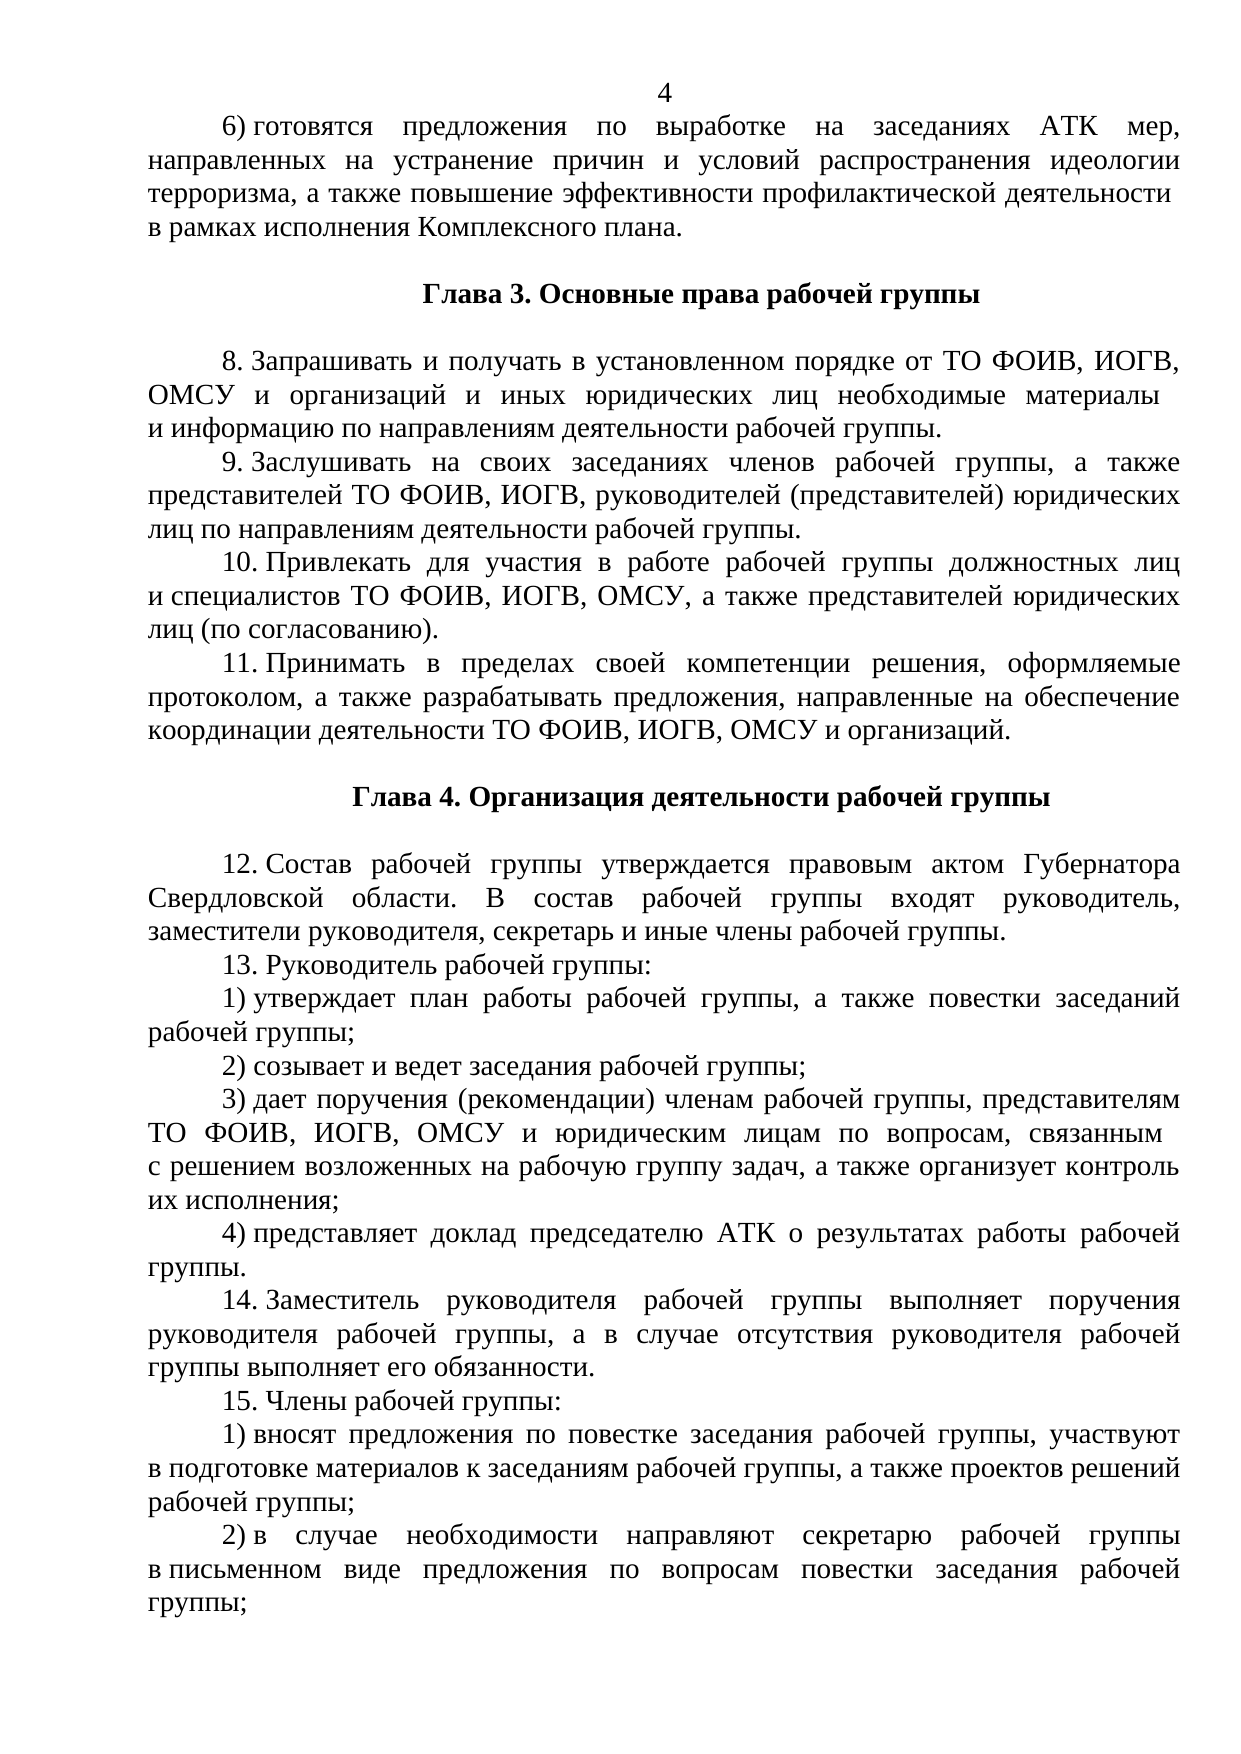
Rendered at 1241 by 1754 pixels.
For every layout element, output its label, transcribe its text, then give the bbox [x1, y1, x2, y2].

text 1) утверждает план работы рабочей группы, а также повестки заседаний рабочей группы; [148, 981, 1181, 1048]
text 14. Заместитель руководителя рабочей группы выполняет поручения руководителя рабочей группы, а в случае отсутствия руководителя рабочей группы выполняет его обязанности. [148, 1282, 1181, 1383]
text 2) в случае необходимости направляют секретарю рабочей группы в письменном виде предложения по вопросам повестки заседания рабочей группы; [148, 1517, 1181, 1618]
text 2) созывает и ведет заседания рабочей группы; [148, 1048, 1181, 1081]
text 15. Члены рабочей группы: [148, 1383, 1181, 1417]
text 3) дает поручения (рекомендации) членам рабочей группы, представителям ТО ФОИВ, ИОГВ, ОМСУ и юридическим лицам по вопросам, связанным с решением возложенных на рабочую группу задач, а также организует контроль их исполнения; [148, 1081, 1181, 1215]
text 4) представляет доклад председателю АТК о результатах работы рабочей группы. [148, 1215, 1181, 1282]
text Глава 3. Основные права рабочей группы [222, 276, 1181, 310]
text 13. Руководитель рабочей группы: [222, 947, 1181, 981]
text 1) вносят предложения по повестке заседания рабочей группы, участвуют в подготовке материалов к заседаниям рабочей группы, а также проектов решений рабочей группы; [148, 1417, 1181, 1517]
text 10. Привлекать для участия в работе рабочей группы должностных лиц и специалистов ТО ФОИВ, ИОГВ, ОМСУ, а также представителей юридических лиц (по согласованию). [148, 544, 1181, 645]
text 12. Состав рабочей группы утверждается правовым актом Губернатора Свердловской области. В состав рабочей группы входят руководитель, заместители руководителя, секретарь и иные члены рабочей группы. [148, 846, 1181, 947]
text 9. Заслушивать на своих заседаниях членов рабочей группы, а также представителей ТО ФОИВ, ИОГВ, руководителей (представителей) юридических лиц по направлениям деятельности рабочей группы. [148, 444, 1181, 544]
text Глава 4. Организация деятельности рабочей группы [222, 779, 1181, 813]
text 8. Запрашивать и получать в установленном порядке от ТО ФОИВ, ИОГВ, ОМСУ и организаций и иных юридических лиц необходимые материалы и информацию по направлениям деятельности рабочей группы. [148, 343, 1181, 444]
text 6) готовятся предложения по выработке на заседаниях АТК мер, направленных на устранение причин и условий распространения идеологии терроризма, а также повышение эффективности профилактической деятельности в рамках исполнения Комплексного плана. [148, 108, 1181, 243]
text 11. Принимать в пределах своей компетенции решения, оформляемые протоколом, а также разрабатывать предложения, направленные на обеспечение координации деятельности ТО ФОИВ, ИОГВ, ОМСУ и организаций. [148, 645, 1181, 746]
